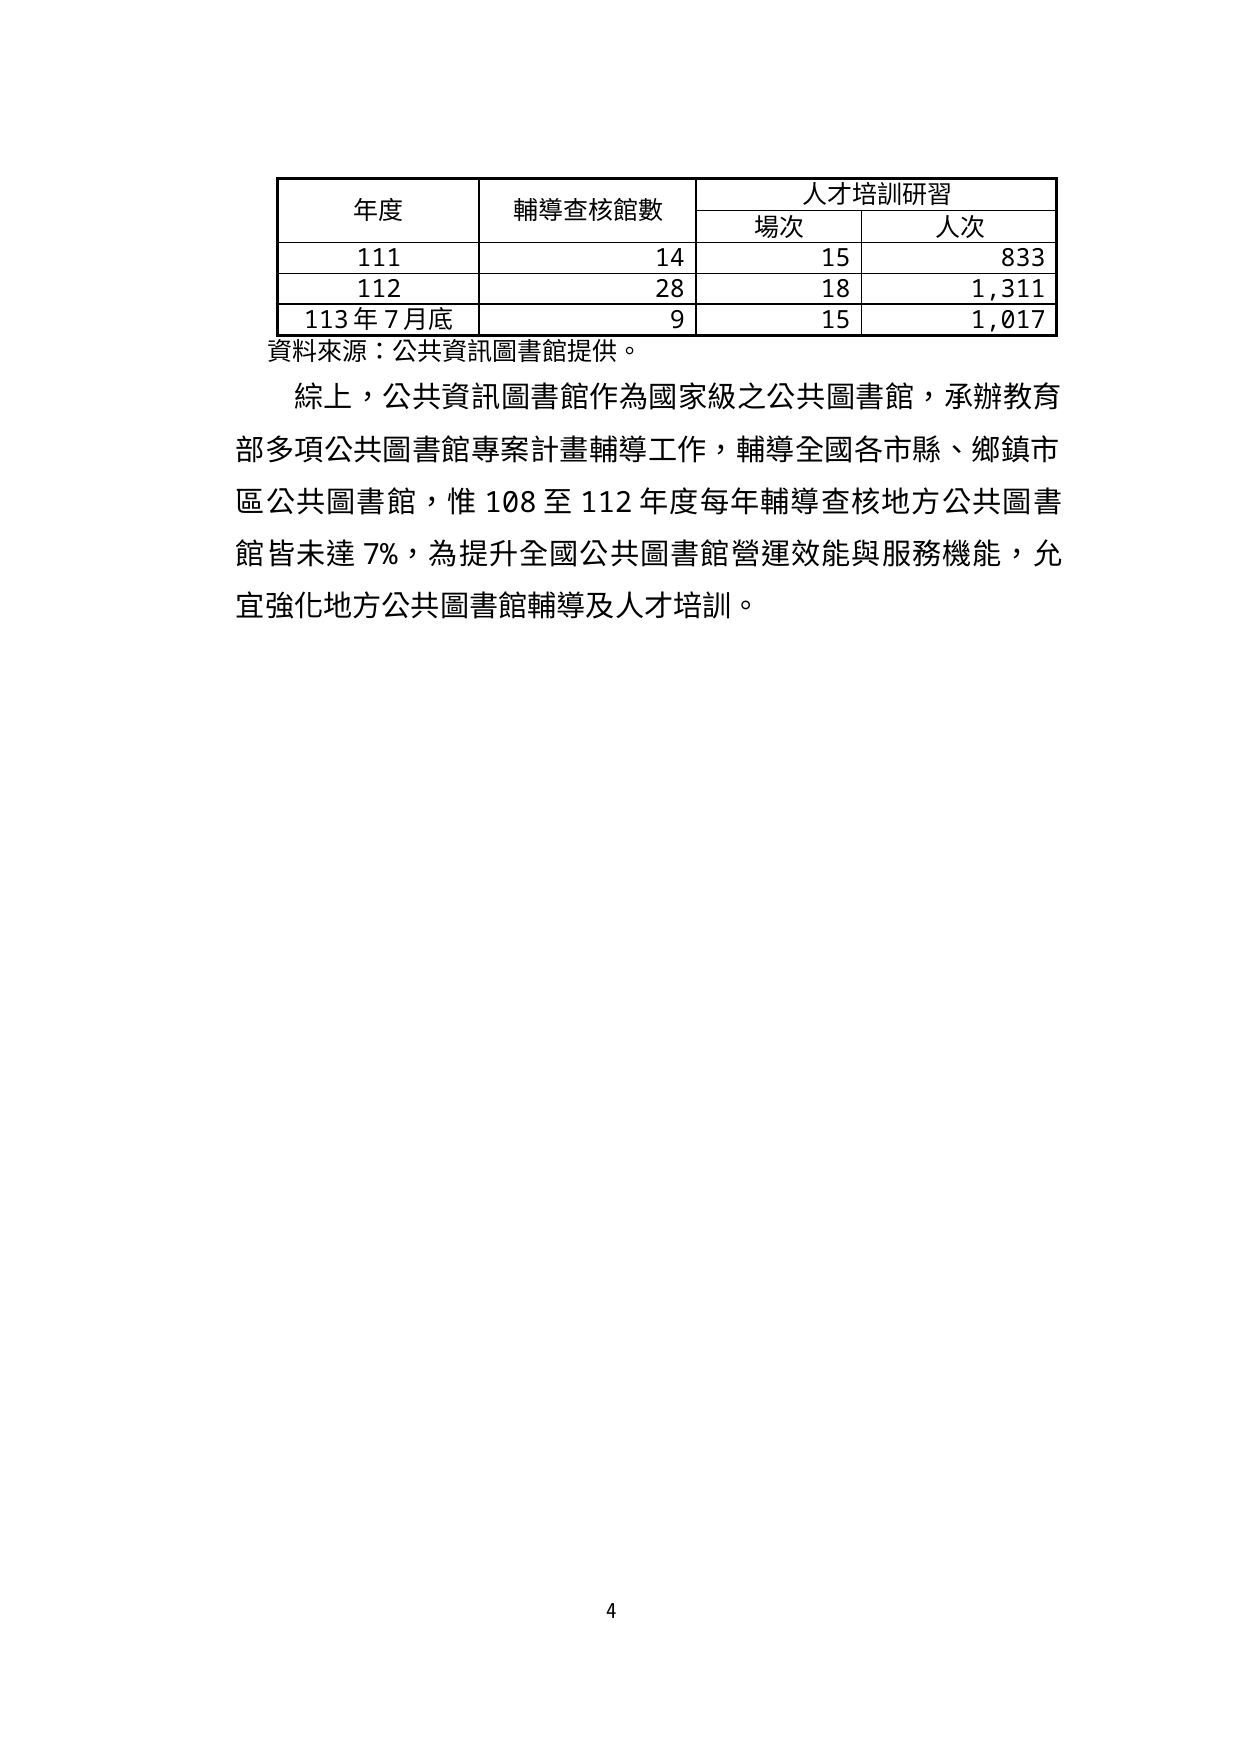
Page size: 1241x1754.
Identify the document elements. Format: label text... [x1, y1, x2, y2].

table_cell 833 [862, 243, 1055, 272]
table_cell 15 [697, 305, 861, 334]
table_cell 111 [279, 243, 478, 272]
table_header 輔導查核館數 [480, 180, 695, 242]
table_cell 113年7月底 [279, 305, 478, 334]
table_cell 15 [697, 243, 861, 272]
table_cell 18 [697, 274, 861, 303]
table_cell 28 [480, 274, 695, 303]
table_cell 14 [480, 243, 695, 272]
table_cell 場次 [697, 211, 861, 242]
table_cell 1,017 [862, 305, 1055, 334]
table_header 年度 [279, 180, 478, 242]
table_cell 1,311 [862, 274, 1055, 303]
table_header 人才培訓研習 [697, 180, 1055, 209]
table_cell 112 [279, 274, 478, 303]
table_cell 9 [480, 305, 695, 334]
table_cell 人次 [862, 211, 1055, 242]
text 資料來源：公共資訊圖書館提供。 [266, 337, 1063, 366]
text 綜上，公共資訊圖書館作為國家級之公共圖書館，承辦教育部多項公共圖書館專案計畫輔導工作，輔導全國各市縣、鄉鎮市區公共圖書館，惟108至112年度每年輔導查核地方公共圖書館皆未達7%，為提升全國公共圖書館營運效能與服務機能，允宜強化地方公共圖書館輔導及人才培訓。 [236, 366, 1063, 627]
